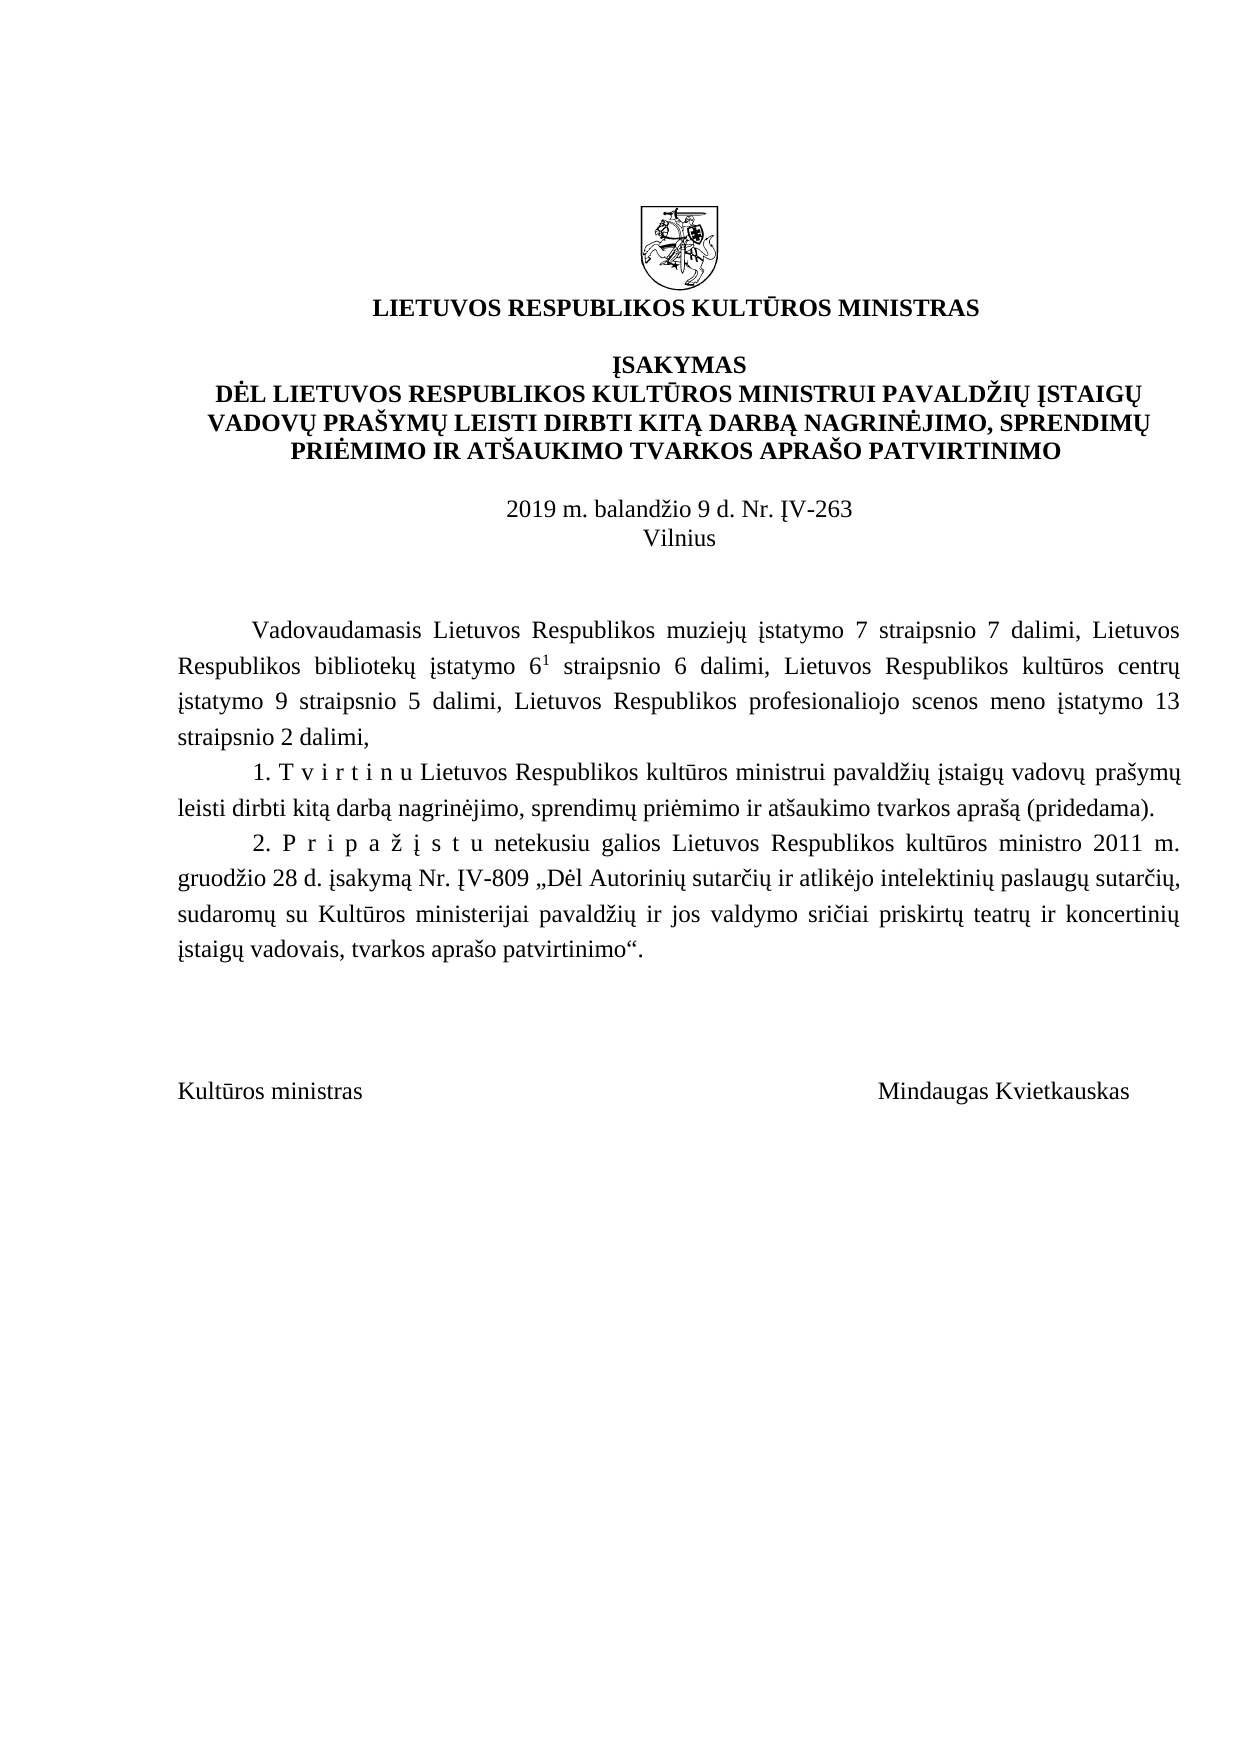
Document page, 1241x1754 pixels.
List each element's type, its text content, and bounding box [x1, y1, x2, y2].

text 1. T v i r t i n u Lietuvos Respublikos kultūros ministrui pavaldžių įstaigų vadovų prašymų leisti dirbti kitą darbą nagrinėjimo, sprendimų priėmimo ir atšaukimo tvarkos aprašą (pridedama). [177, 751, 1181, 821]
text ĮSAKYMAS [177, 350, 1181, 379]
text DĖL LIETUVOS RESPUBLIKOS KULTŪROS MINISTRUI PAVALDŽIŲ ĮSTAIGŲ VADOVŲ prašymų leisti dirbti kitą darbą nagrinėjimo, sprendimų priėmimo ir atšaukimo TVARKOS APRAŠO PATVIRTINIMO [177, 379, 1181, 465]
text 2. P r i p a ž į s t u netekusiu galios Lietuvos Respublikos kultūros ministro 2011 m. gruodžio 28 d. įsakymą Nr. ĮV-809 „Dėl Autorinių sutarčių ir atlikėjo intelektinių paslaugų sutarčių, sudaromų su Kultūros ministerijai pavaldžių ir jos valdymo sričiai priskirtų teatrų ir koncertinių įstaigų vadovais, tvarkos aprašo patvirtinimo“. [177, 821, 1181, 963]
text LIETUVOS RESPUBLIKOS KULTŪROS MINISTRAS [177, 290, 1181, 321]
text 2019 m. balandžio 9 d. Nr. ĮV-263 [177, 494, 1181, 523]
text Kultūros ministras Mindaugas Kvietkauskas [177, 1069, 1181, 1105]
text Vilnius [177, 523, 1181, 551]
text Vadovaudamasis Lietuvos Respublikos muziejų įstatymo 7 straipsnio 7 dalimi, Lietuvos Respublikos bibliotekų įstatymo 61 straipsnio 6 dalimi, Lietuvos Respublikos kultūros centrų įstatymo 9 straipsnio 5 dalimi, Lietuvos Respublikos profesionaliojo scenos meno įstatymo 13 straipsnio 2 dalimi, [177, 609, 1181, 751]
